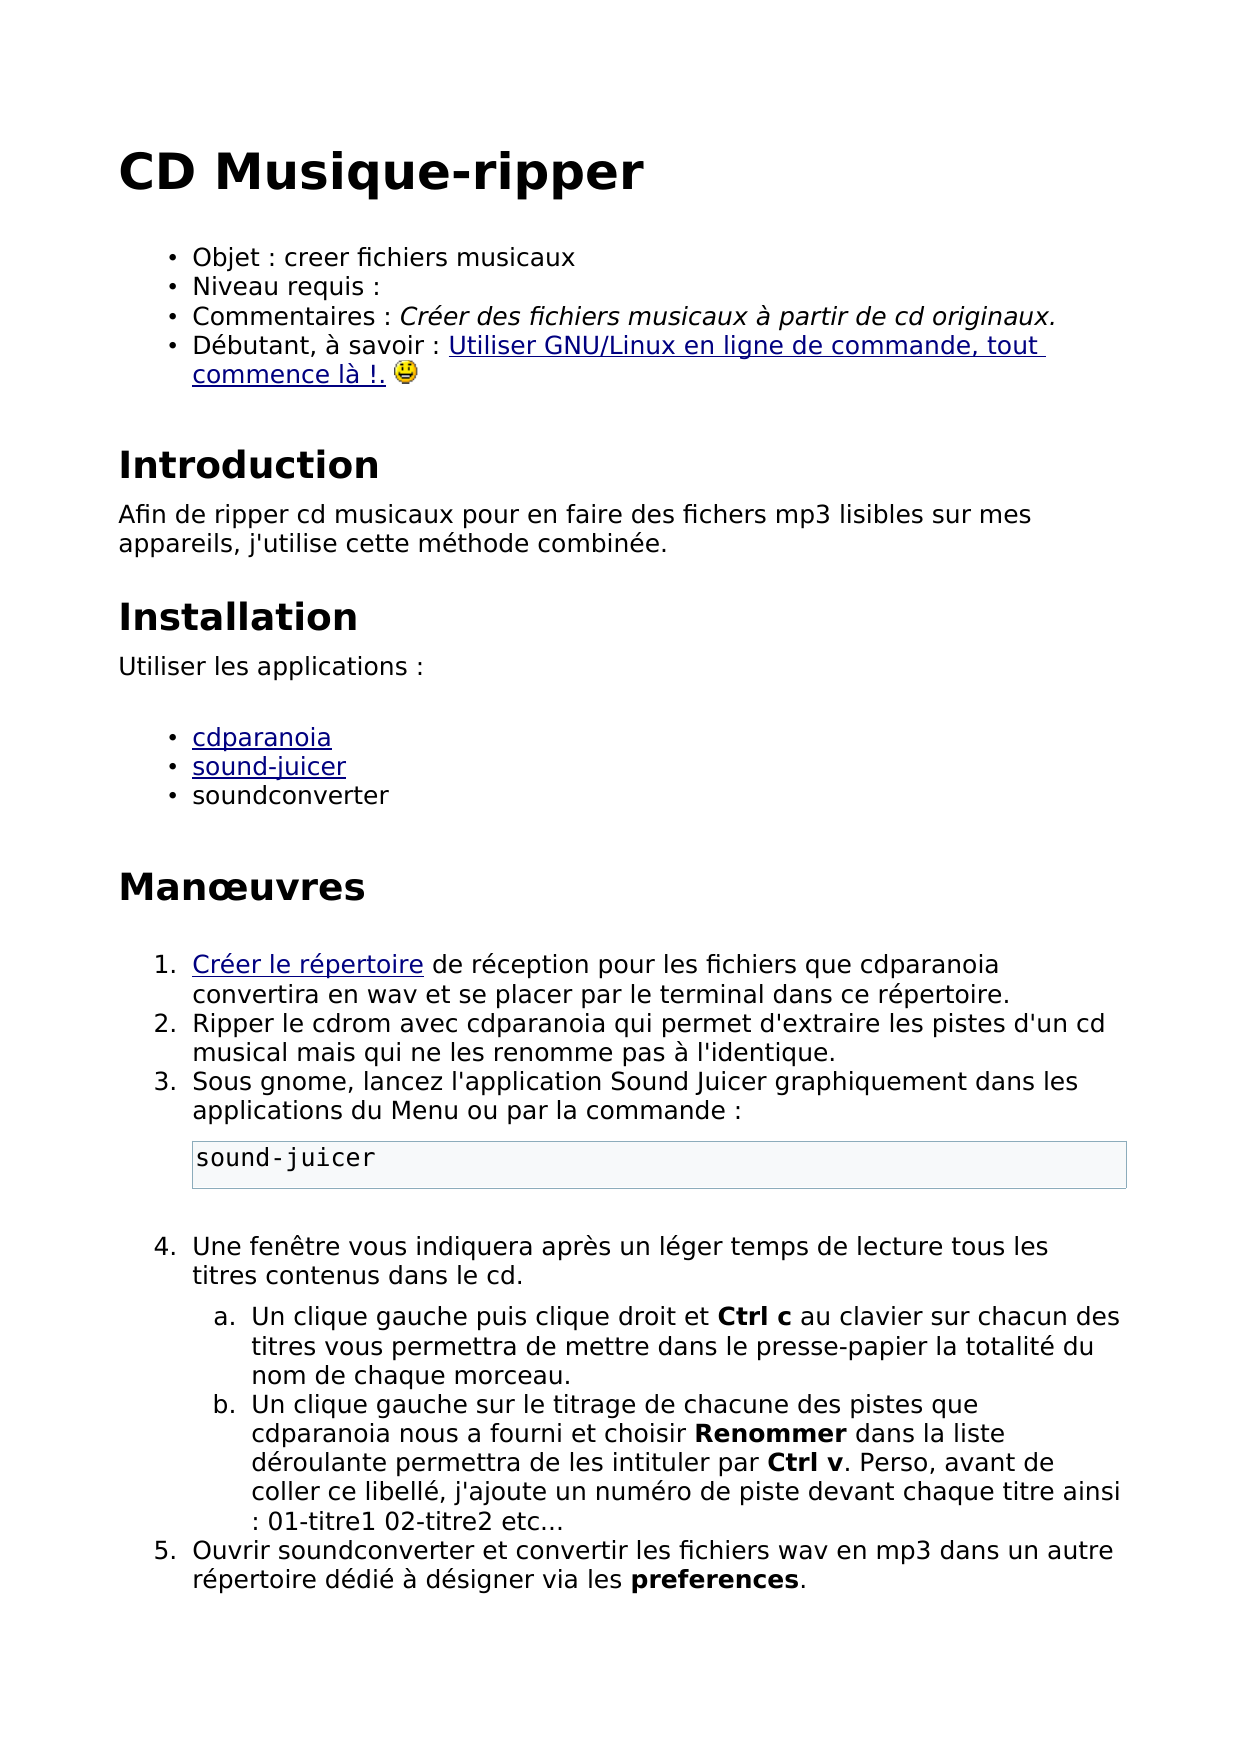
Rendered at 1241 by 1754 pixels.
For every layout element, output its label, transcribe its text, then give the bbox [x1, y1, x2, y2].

table_header sound-juicer [193, 1142, 1126, 1187]
text Afin de ripper cd musicaux pour en faire des fichers mp3 lisibles sur mes appareils, j'utilise cette méthode combinée. [118, 500, 1122, 558]
list Objet : creer fichiers musicaux [177, 243, 1122, 272]
list Débutant, à savoir : Utiliser GNU/Linux en ligne de commande, tout commence là !. [177, 331, 1122, 389]
list soundconverter [177, 781, 1122, 811]
subtitle Manœuvres [118, 865, 1122, 909]
list sound-juicer [177, 752, 1122, 781]
list Sous gnome, lancez l'application Sound Juicer graphiquement dans les applications du Menu ou par la commande : [177, 1067, 1122, 1126]
list Ouvrir soundconverter et convertir les fichiers wav en mp3 dans un autre répertoire dédié à désigner via les preferences. [177, 1536, 1122, 1594]
list Commentaires : Créer des fichiers musicaux à partir de cd originaux. [177, 302, 1122, 331]
subtitle CD Musique-ripper [118, 143, 1122, 201]
subtitle Introduction [118, 444, 1122, 487]
list Créer le répertoire de réception pour les fichiers que cdparanoia convertira en wav et se placer par le terminal dans ce répertoire. [177, 951, 1122, 1009]
list Niveau requis : [177, 272, 1122, 302]
list Un clique gauche sur le titrage de chacune des pistes que cdparanoia nous a fourni et choisir Renommer dans la liste déroulante permettra de les intituler par Ctrl v. Perso, avant de coller ce libellé, j'ajoute un numéro de piste devant chaque titre ainsi : 01-titre1 02-titre2 etc... [236, 1390, 1122, 1536]
text Utiliser les applications : [118, 652, 1122, 681]
list Une fenêtre vous indiquera après un léger temps de lecture tous les titres contenus dans le cd. [177, 1232, 1122, 1290]
picture [394, 360, 418, 384]
list Ripper le cdrom avec cdparanoia qui permet d'extraire les pistes d'un cd musical mais qui ne les renomme pas à l'identique. [177, 1009, 1122, 1067]
subtitle Installation [118, 596, 1122, 639]
list cdparanoia [177, 723, 1122, 752]
list Un clique gauche puis clique droit et Ctrl c au clavier sur chacun des titres vous permettra de mettre dans le presse-papier la totalité du nom de chaque morceau. [236, 1303, 1122, 1390]
